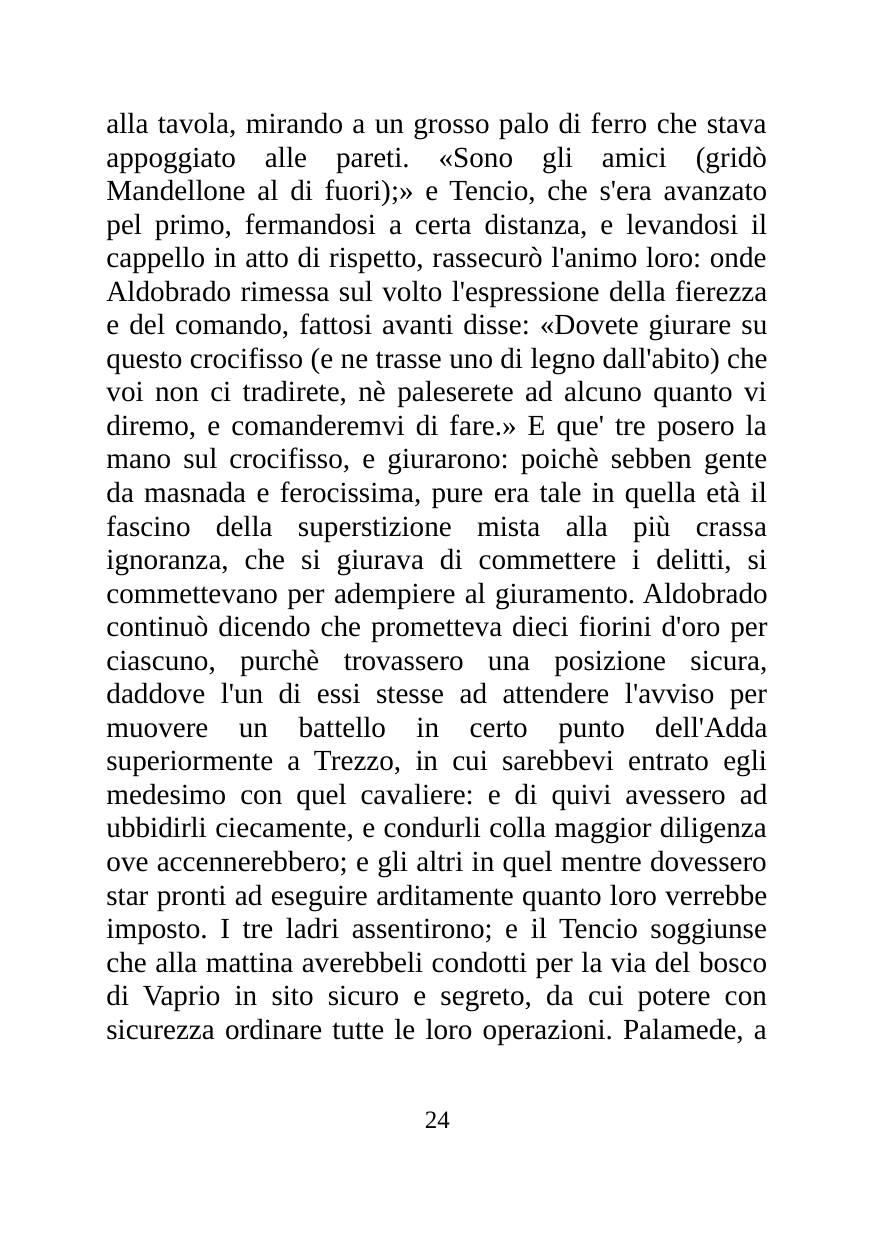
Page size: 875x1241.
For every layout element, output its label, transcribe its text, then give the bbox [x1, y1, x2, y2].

text alla tavola, mirando a un grosso palo di ferro che stava appoggiato alle pareti. «Sono gli amici (gridò Mandellone al di fuori);» e Tencio, che s'era avanzato pel primo, fermandosi a certa distanza, e levandosi il cappello in atto di rispetto, rassecurò l'animo loro: onde Aldobrado rimessa sul volto l'espressione della fierezza e del comando, fattosi avanti disse: «Dovete giurare su questo crocifisso (e ne trasse uno di legno dall'abito) che voi non ci tradirete, nè paleserete ad alcuno quanto vi diremo, e comanderemvi di fare.» E que' tre posero la mano sul crocifisso, e giurarono: poichè sebben gente da masnada e ferocissima, pure era tale in quella età il fascino della superstizione mista alla più crassa ignoranza, che si giurava di commettere i delitti, si commettevano per adempiere al giuramento. Aldobrado continuò dicendo che prometteva dieci fiorini d'oro per ciascuno, purchè trovassero una posizione sicura, daddove l'un di essi stesse ad attendere l'avviso per muovere un battello in certo punto dell'Adda superiormente a Trezzo, in cui sarebbevi entrato egli medesimo con quel cavaliere: e di quivi avessero ad ubbidirli ciecamente, e condurli colla maggior diligenza ove accennerebbero; e gli altri in quel mentre dovessero star pronti ad eseguire arditamente quanto loro verrebbe imposto. I tre ladri assentirono; e il Tencio soggiunse che alla mattina averebbeli condotti per la via del bosco di Vaprio in sito sicuro e segreto, da cui potere con sicurezza ordinare tutte le loro operazioni. Palamede, a [106, 106, 768, 1045]
